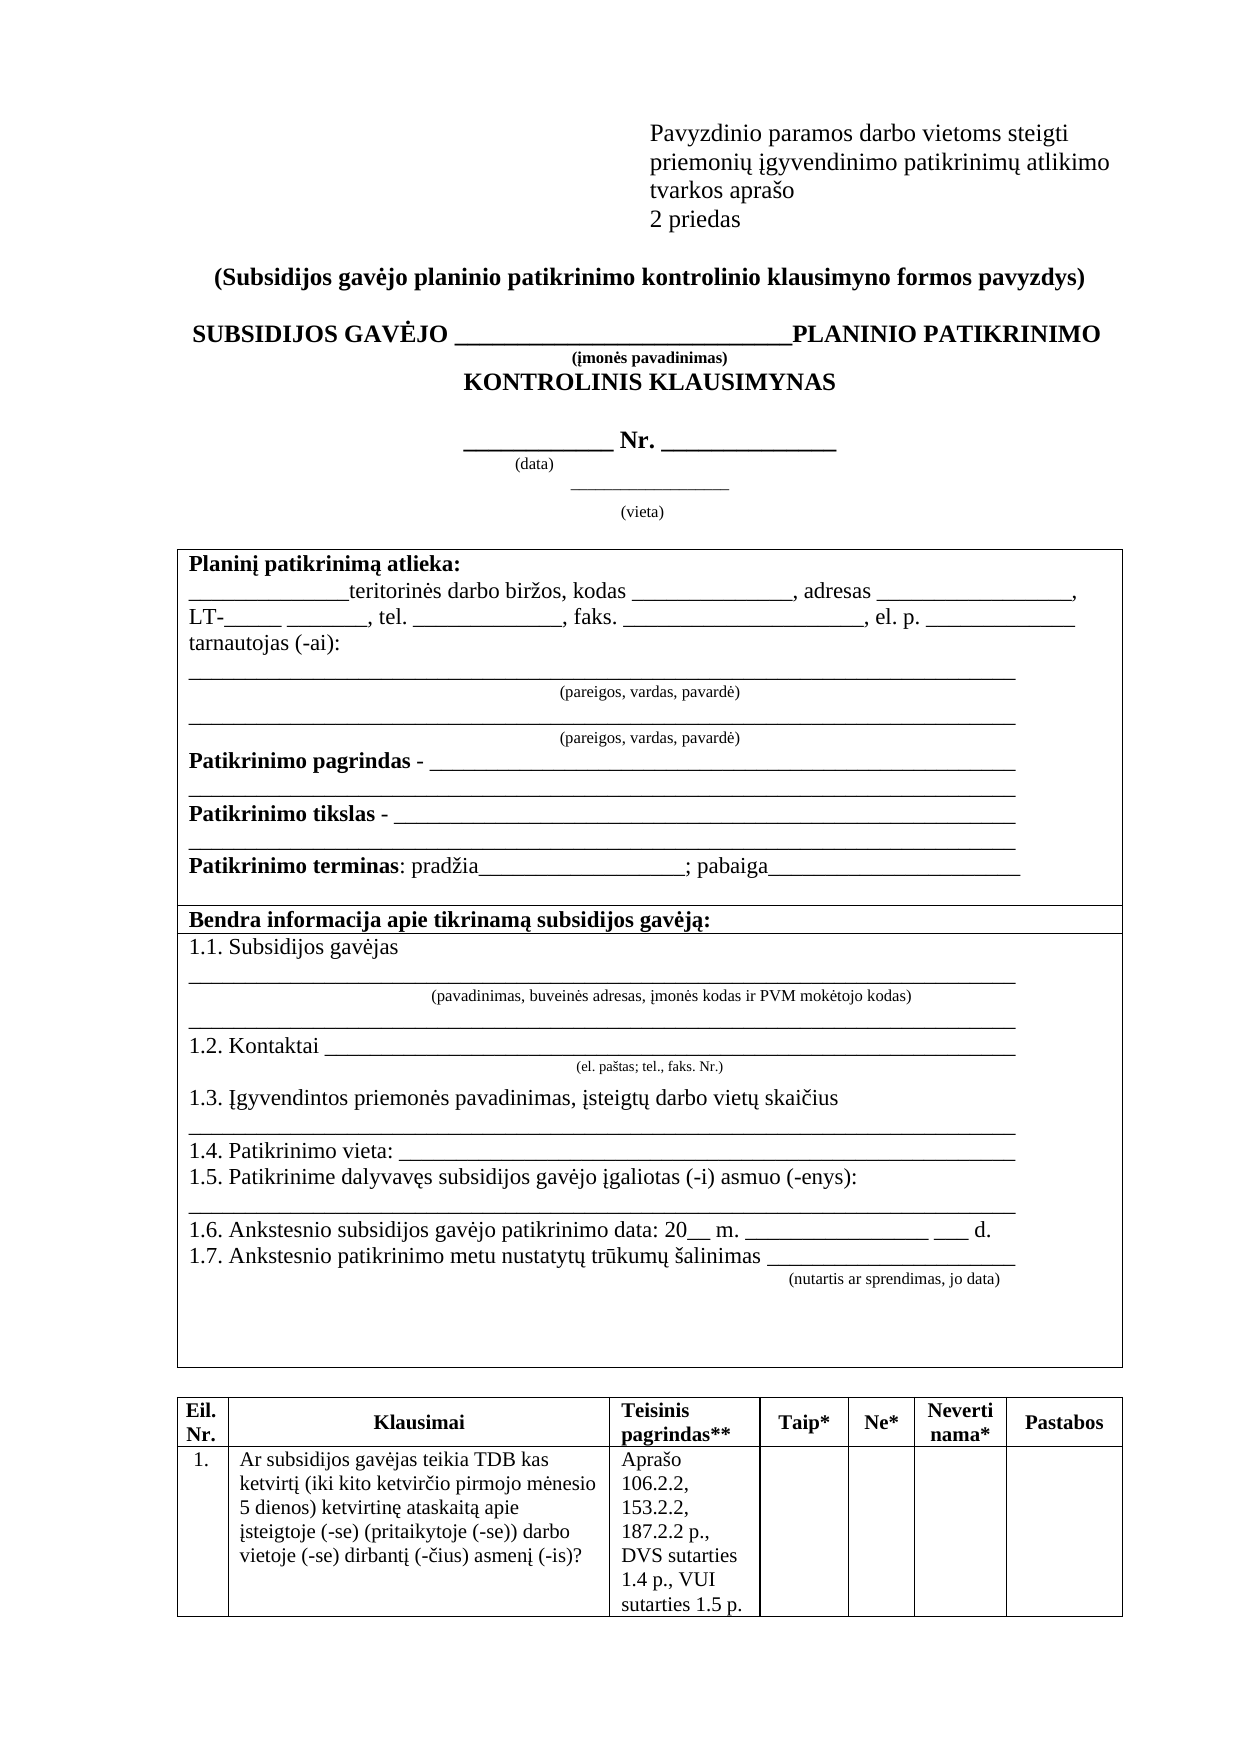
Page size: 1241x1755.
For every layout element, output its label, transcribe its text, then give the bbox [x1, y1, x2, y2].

text ____________ Nr. ______________ [177, 425, 1122, 453]
text SUBSIDIJOS GAVĖJO ___________________________PLANINIO PATIKRINIMO [177, 319, 1122, 348]
text (Subsidijos gavėjo planinio patikrinimo kontrolinio klausimyno formos pavyzdys) [177, 262, 1122, 291]
text KONTROLINIS KLAUSIMYNAS [177, 367, 1122, 396]
table_cell [761, 1447, 848, 1616]
table_cell [915, 1447, 1006, 1616]
table_cell [1007, 1447, 1122, 1616]
text ___________________ [177, 473, 1122, 501]
table_header Eil. Nr. [178, 1398, 228, 1446]
table_header Klausimai [229, 1398, 609, 1446]
table_header Teisinis pagrindas** [610, 1398, 759, 1446]
table_cell Aprašo 106.2.2, 153.2.2, 187.2.2 p., DVS sutarties 1.4 p., VUI sutarties 1.5 p. [610, 1447, 759, 1616]
table_header Taip* [761, 1398, 848, 1446]
table_cell 1.1. Subsidijos gavėjas _ (pavadinimas, buveinės adresas, įmonės kodas ir PVM mokėtojo kodas) _ 1.2. Kontaktai (el. paštas; tel., faks. Nr.) 1.3. Įgyvendintos priemonės pavadinimas, įsteigtų darbo vietų skaičius _ 1.4. Patikrinimo vieta: 1.5. Patikrinime dalyvavęs subsidijos gavėjo įgaliotas (-i) asmuo (-enys): _ 1.6. Ankstesnio subsidijos gavėjo patikrinimo data: 20__ m. ________________ ___ d. 1.7. Ankstesnio patikrinimo metu nustatytų trūkumų šalinimas (nutartis ar sprendimas, jo data) [178, 934, 1122, 1367]
table_header Planinį patikrinimą atlieka: ______________teritorinės darbo biržos, kodas ______________, adresas _________________, LT-_____ _______, tel. _____________, faks. _____________________, el. p. _____________ tarnautojas (-ai): _ (pareigos, vardas, pavardė) _ (pareigos, vardas, pavardė) Patikrinimo pagrindas - _ Patikrinimo tikslas - _ Patikrinimo terminas: pradžia__________________; pabaiga______________________ [178, 550, 1122, 905]
text (vieta) [177, 501, 1107, 521]
table_cell [849, 1447, 914, 1616]
table_cell Ar subsidijos gavėjas teikia TDB kas ketvirtį (iki kito ketvirčio pirmojo mėnesio 5 dienos) ketvirtinę ataskaitą apie įsteigtoje (-se) (pritaikytoje (-se)) darbo vietoje (-se) dirbantį (-čius) asmenį (-is)? [229, 1447, 609, 1616]
text (įmonės pavadinimas) [177, 348, 1122, 367]
table_header Pastabos [1007, 1398, 1122, 1446]
table_cell 1. [178, 1447, 228, 1616]
table_header Nevertinama* [915, 1398, 1006, 1446]
text Pavyzdinio paramos darbo vietoms steigti priemonių įgyvendinimo patikrinimų atlikimo tvarkos aprašo [649, 118, 1122, 204]
text 2 priedas [649, 204, 1122, 233]
text (data) [165, 453, 1122, 473]
table_header Ne* [849, 1398, 914, 1446]
table_cell Bendra informacija apie tikrinamą subsidijos gavėją: [178, 906, 1122, 932]
